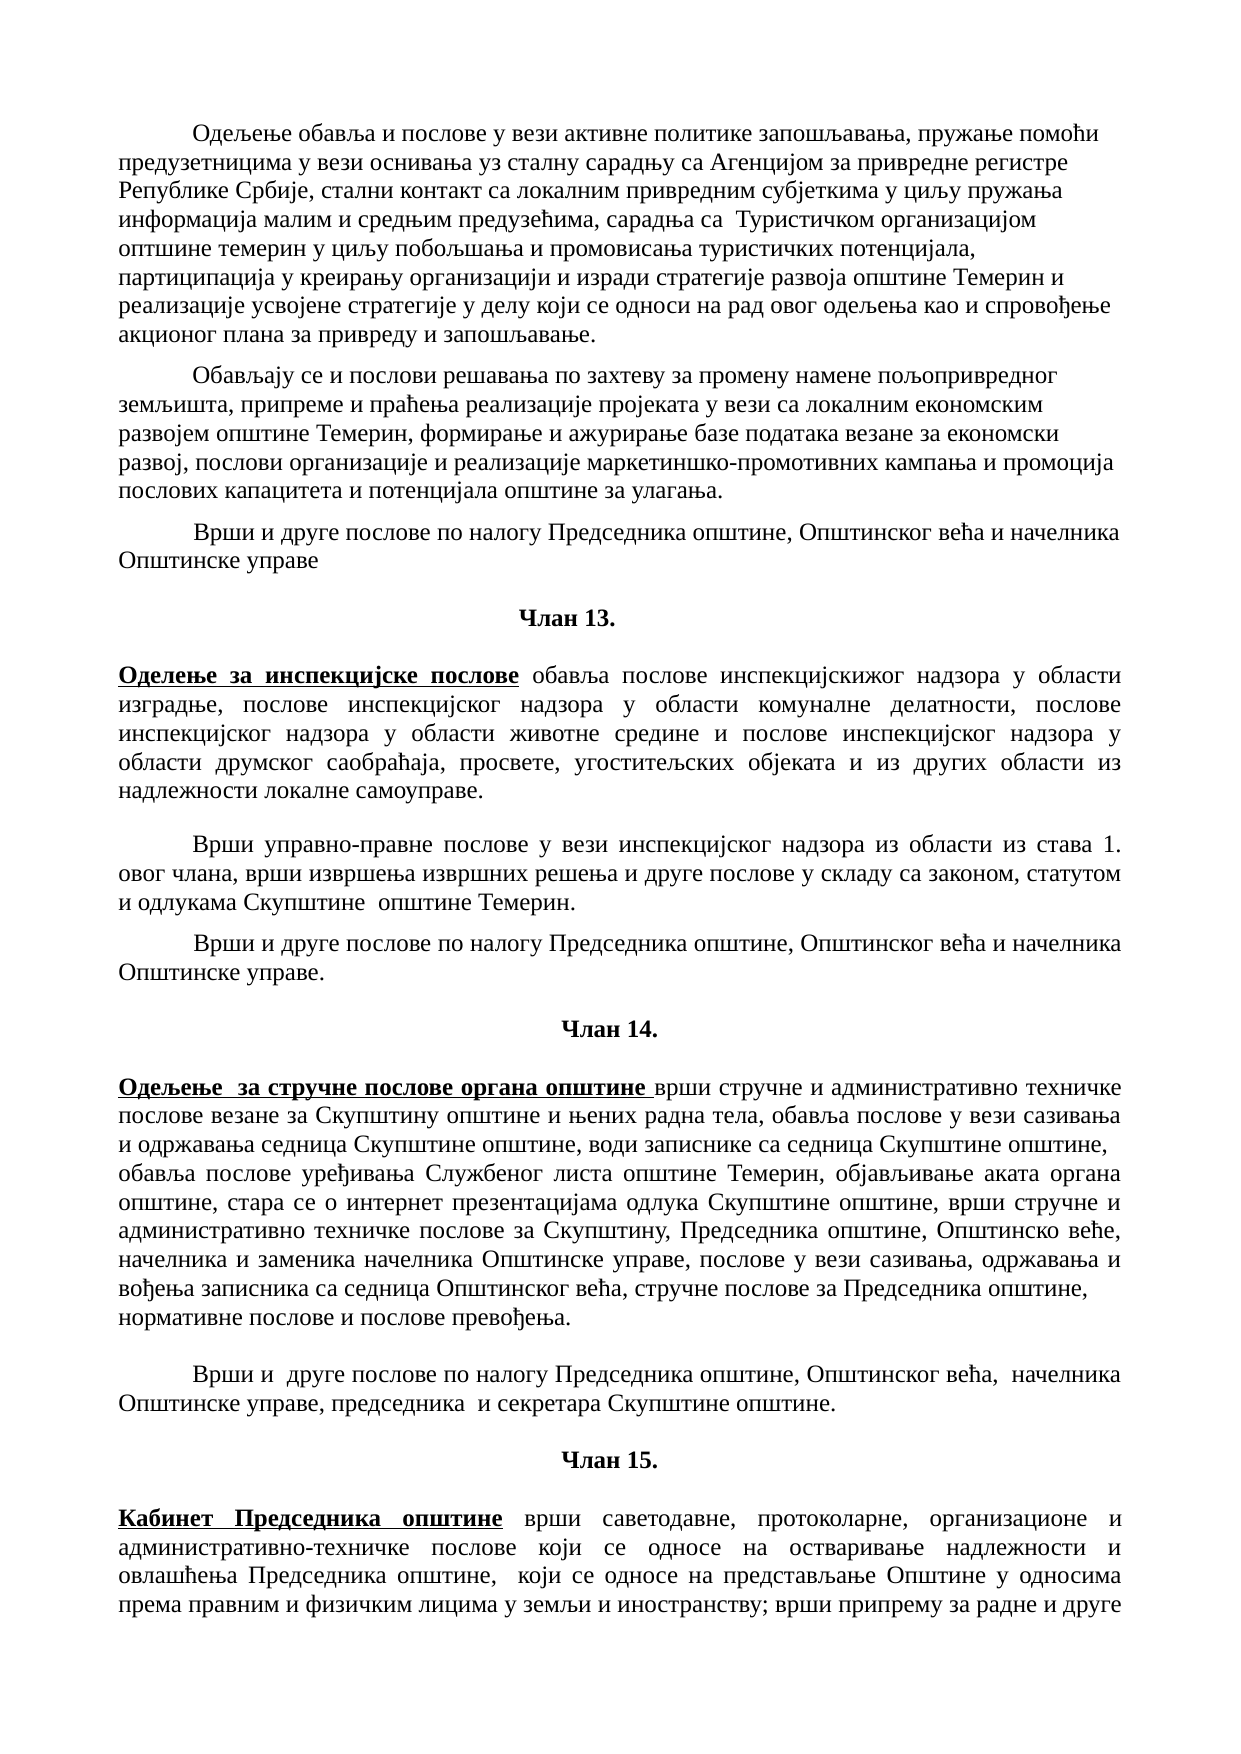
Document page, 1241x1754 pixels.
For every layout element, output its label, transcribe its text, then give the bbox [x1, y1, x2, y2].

text Оделење за инспекцијске послове обавља послове инспекцијскижог надзора у области изградње, послове инспекцијског надзора у области комуналне делатности, послове инспекцијског надзора у области животне средине и послове инспекцијског надзора у области друмског саобраћаја, просвете, угоститељских објеката и из других области из надлежности локалне самоуправе. [118, 661, 1122, 804]
text Члан 15. [118, 1446, 1122, 1474]
text Врши и друге послове по налогу Председника општине, Општинског већа и начелника Општинске управе. [118, 928, 1122, 986]
text Члан 13. [118, 603, 1122, 632]
text Одељење обавља и послове у вези активне политике запошљавања, пружање помоћи предузетницима у вези оснивања уз сталну сарадњу са Агенцијом за привредне регистре Републике Србије, стални контакт са локалним привредним субјеткима у циљу пружања информација малим и средњим предузећима, сарадња са Туристичком организацијом оптшине темерин у циљу побољшања и промовисања туристичких потенцијала, партиципација у креирању организацији и изради стратегије развоја општине Темерин и реализације усвојене стратегије у делу који се односи на рад овог одељења као и спровођење акционог плана за привреду и запошљавање. [118, 118, 1122, 348]
text Обављају се и послови решавања по захтеву за промену намене пољопривредног земљишта, припреме и праћења реализације пројеката у вези са локалним економским развојем општине Темерин, формирање и ажурирање базе података везане за економски развој, послови организације и реализације маркетиншко-промотивних кампања и промоција послових капацитета и потенцијала општине за улагања. [118, 361, 1122, 504]
text Члан 14. [118, 1014, 1122, 1043]
text Одељење за стручне послове органа општине врши стручне и административно техничке послове везане за Скупштину општине и њених радна тела, обавља послове у вези сазивања и одржавања седница Скупштине општине, води записнике са седница Скупштине општине, [118, 1072, 1122, 1158]
text Врши и друге послове по налогу Председника општине, Општинског већа, начелника Општинске управе, председника и секретара Скупштине општине. [118, 1359, 1122, 1417]
text Врши управно-правне послове у вези инспекцијског надзора из области из става 1. овог члана, врши извршења извршних решења и друге послове у складу са законом, статутом и одлукама Скупштине општине Темерин. [118, 829, 1122, 916]
text Кабинет Председника општине врши саветодавне, протоколарне, организационе и административно-техничке послове који се односе на остваривање надлежности и овлашћења Председника општине, који се односе на представљање Општине у односима према правним и физичким лицима у земљи и иностранству; врши припрему за радне и друге [118, 1503, 1122, 1618]
text Врши и друге послове по налогу Председника општине, Општинског већа и начелника Општинске управе [118, 517, 1122, 574]
text нормативне послове и послове превођења. [118, 1302, 1122, 1331]
text обавља послове уређивања Службеног листа општине Темерин, објављивање аката органа општине, стара се о интернет презентацијама одлука Скупштине општине, врши стручне и административно техничке послове за Скупштину, Председника општине, Општинско веће, начелника и заменика начелника Општинске управе, пословe у вези сазивања, одржавања и вођења записника са седница Општинског већа, стручне послове за Председника општине, [118, 1158, 1122, 1302]
